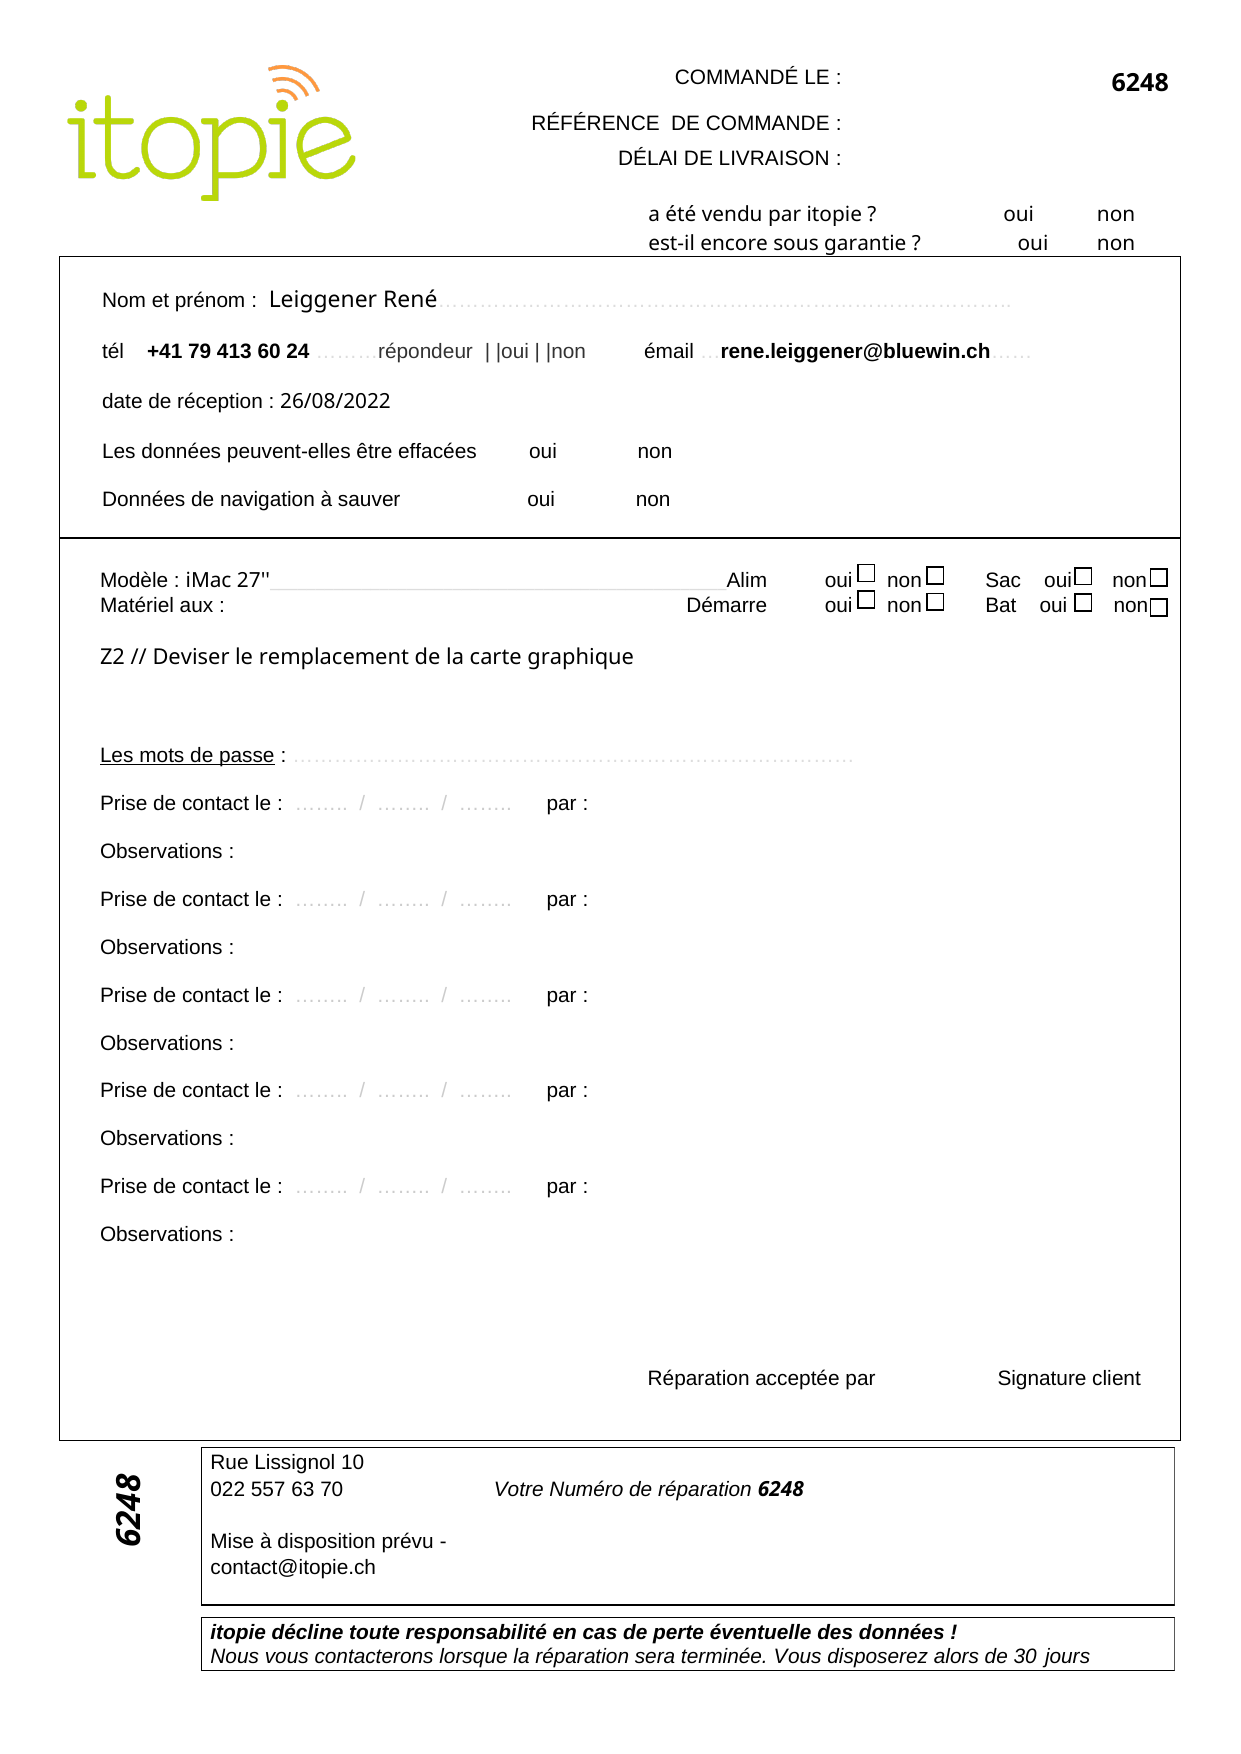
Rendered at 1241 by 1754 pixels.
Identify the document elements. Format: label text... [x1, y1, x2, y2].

text Observations : [60, 836, 1180, 863]
text Modèle : iMac 27'' Alim oui non Sac oui non [60, 562, 856, 590]
table_cell itopie décline toute responsabilité en cas de perte éventuelle des données ! Nous vous contacterons lorsque la réparation sera terminée. Vous disposerez alors de 30 jours [195, 1611, 1180, 1677]
text Les données peuvent-elles être effacées oui non [60, 436, 1180, 463]
text Observations : [60, 1123, 1180, 1150]
text Observations : [60, 931, 1180, 958]
text Prise de contact le : …….. / …….. / …….. par : [60, 883, 1180, 911]
table_cell DÉLAI DE LIVRAISON : [490, 140, 847, 175]
table_header Rue Lissignol 10 022 557 63 70 Votre Numéro de réparation 6248 Mise à disposition prévu - contact@itopie.ch [195, 1441, 1180, 1611]
text Prise de contact le : …….. / …….. / …….. par : [60, 1171, 1180, 1198]
text Nom et prénom : Leiggener René……………………………………………………………………….. [60, 280, 1180, 314]
table_header 6248 [847, 59, 1180, 104]
text Modèle : iMac 27'' Alim oui non Sac oui non [879, 562, 925, 590]
table_header COMMANDÉ LE : [490, 59, 847, 104]
table_cell [847, 105, 1180, 140]
picture [67, 65, 356, 201]
text Prise de contact le : …….. / …….. / …….. par : [60, 1075, 1180, 1102]
text Modèle : iMac 27'' Alim oui non Sac oui non [948, 562, 1180, 590]
text Z2 // Deviser le remplacement de la carte graphique [60, 638, 1180, 671]
text Observations : [60, 1027, 1180, 1054]
text Prise de contact le : …….. / …….. / …….. par : [60, 788, 1180, 815]
table_cell [847, 140, 1180, 175]
text Prise de contact le : …….. / …….. / …….. par : [60, 979, 1180, 1006]
table_header 6248 [59, 1441, 195, 1677]
text Les mots de passe : ……………………………………………………………………… [60, 740, 1180, 767]
text a été vendu par itopie ? oui non [59, 199, 1181, 228]
text Observations : [60, 1219, 1180, 1246]
table_cell RÉFÉRENCE DE COMMANDE : [490, 105, 847, 140]
text Réparation acceptée par Signature client [60, 1363, 1180, 1390]
text date de réception : 26/08/2022 [60, 383, 1180, 415]
text Matériel aux : Démarre oui non Bat oui non [60, 590, 1180, 617]
text est-il encore sous garantie ? oui non [59, 228, 1181, 256]
text tél +41 79 413 60 24 ………répondeur | |oui | |non émail …rene.leiggener@bluewin.ch…… [60, 335, 1180, 362]
text Données de navigation à sauver oui non [60, 484, 1180, 511]
